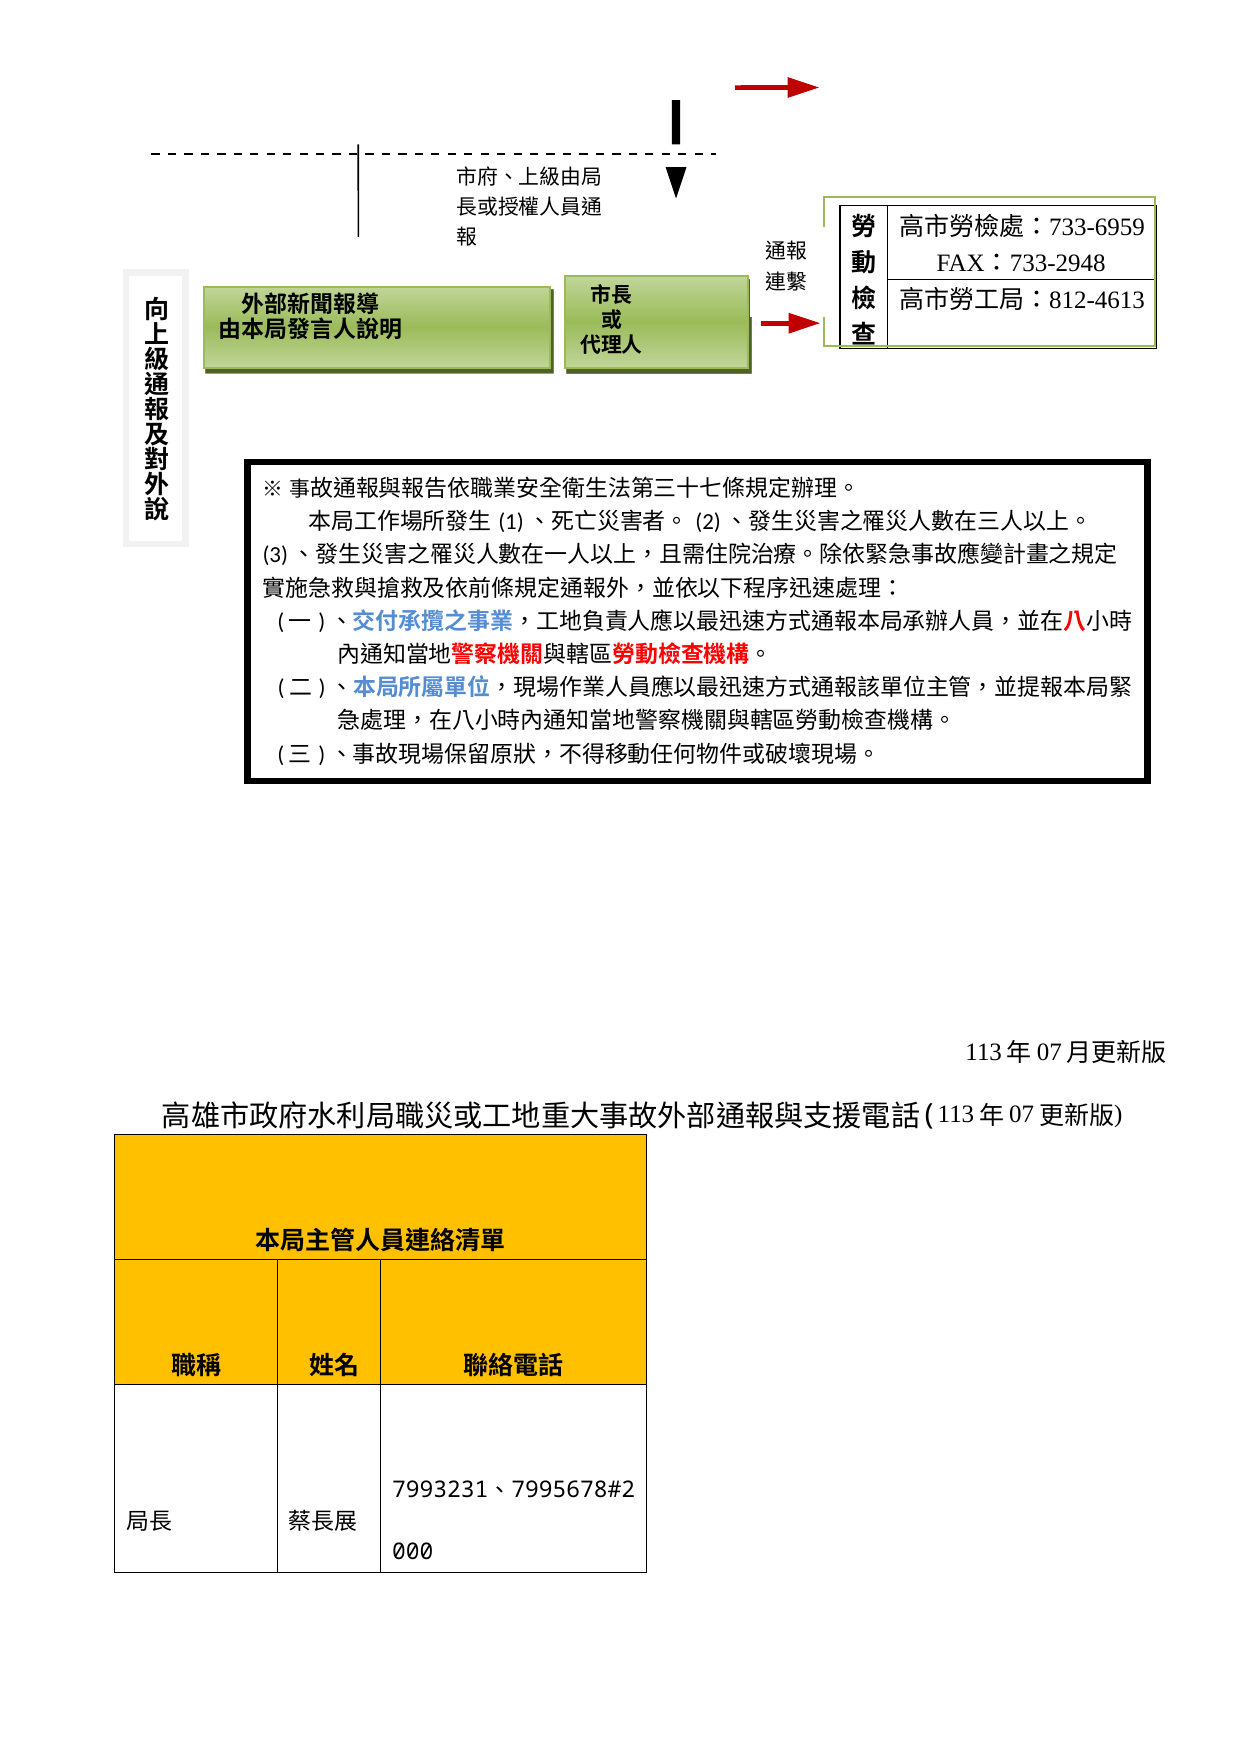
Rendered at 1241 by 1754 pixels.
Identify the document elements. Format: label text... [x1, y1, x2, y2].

table_cell 局長 [115, 1385, 277, 1572]
text 通報連繫 [765, 235, 819, 295]
text 向上級通報及對外說明 [137, 291, 175, 526]
table_cell 蔡長展 [278, 1385, 380, 1572]
table_cell 職稱 [115, 1260, 277, 1384]
table_cell 7993231、7995678#2000 [381, 1385, 646, 1572]
text 高雄市政府水利局職災或工地重大事故外部通報與支援電話(113年07更新版) [89, 1072, 1167, 1134]
table_cell 聯絡電話 [381, 1260, 646, 1384]
table_header 本局主管人員連絡清單 [115, 1135, 646, 1259]
table_cell 高市勞工局：812-4613 [888, 280, 1154, 345]
table_cell 姓名 [278, 1260, 380, 1384]
table_header 勞動檢查 [841, 206, 887, 345]
table_header 高市勞檢處：733-6959 FAX：733-2948 [888, 206, 1154, 279]
text 113年07月更新版 [89, 1009, 1167, 1072]
